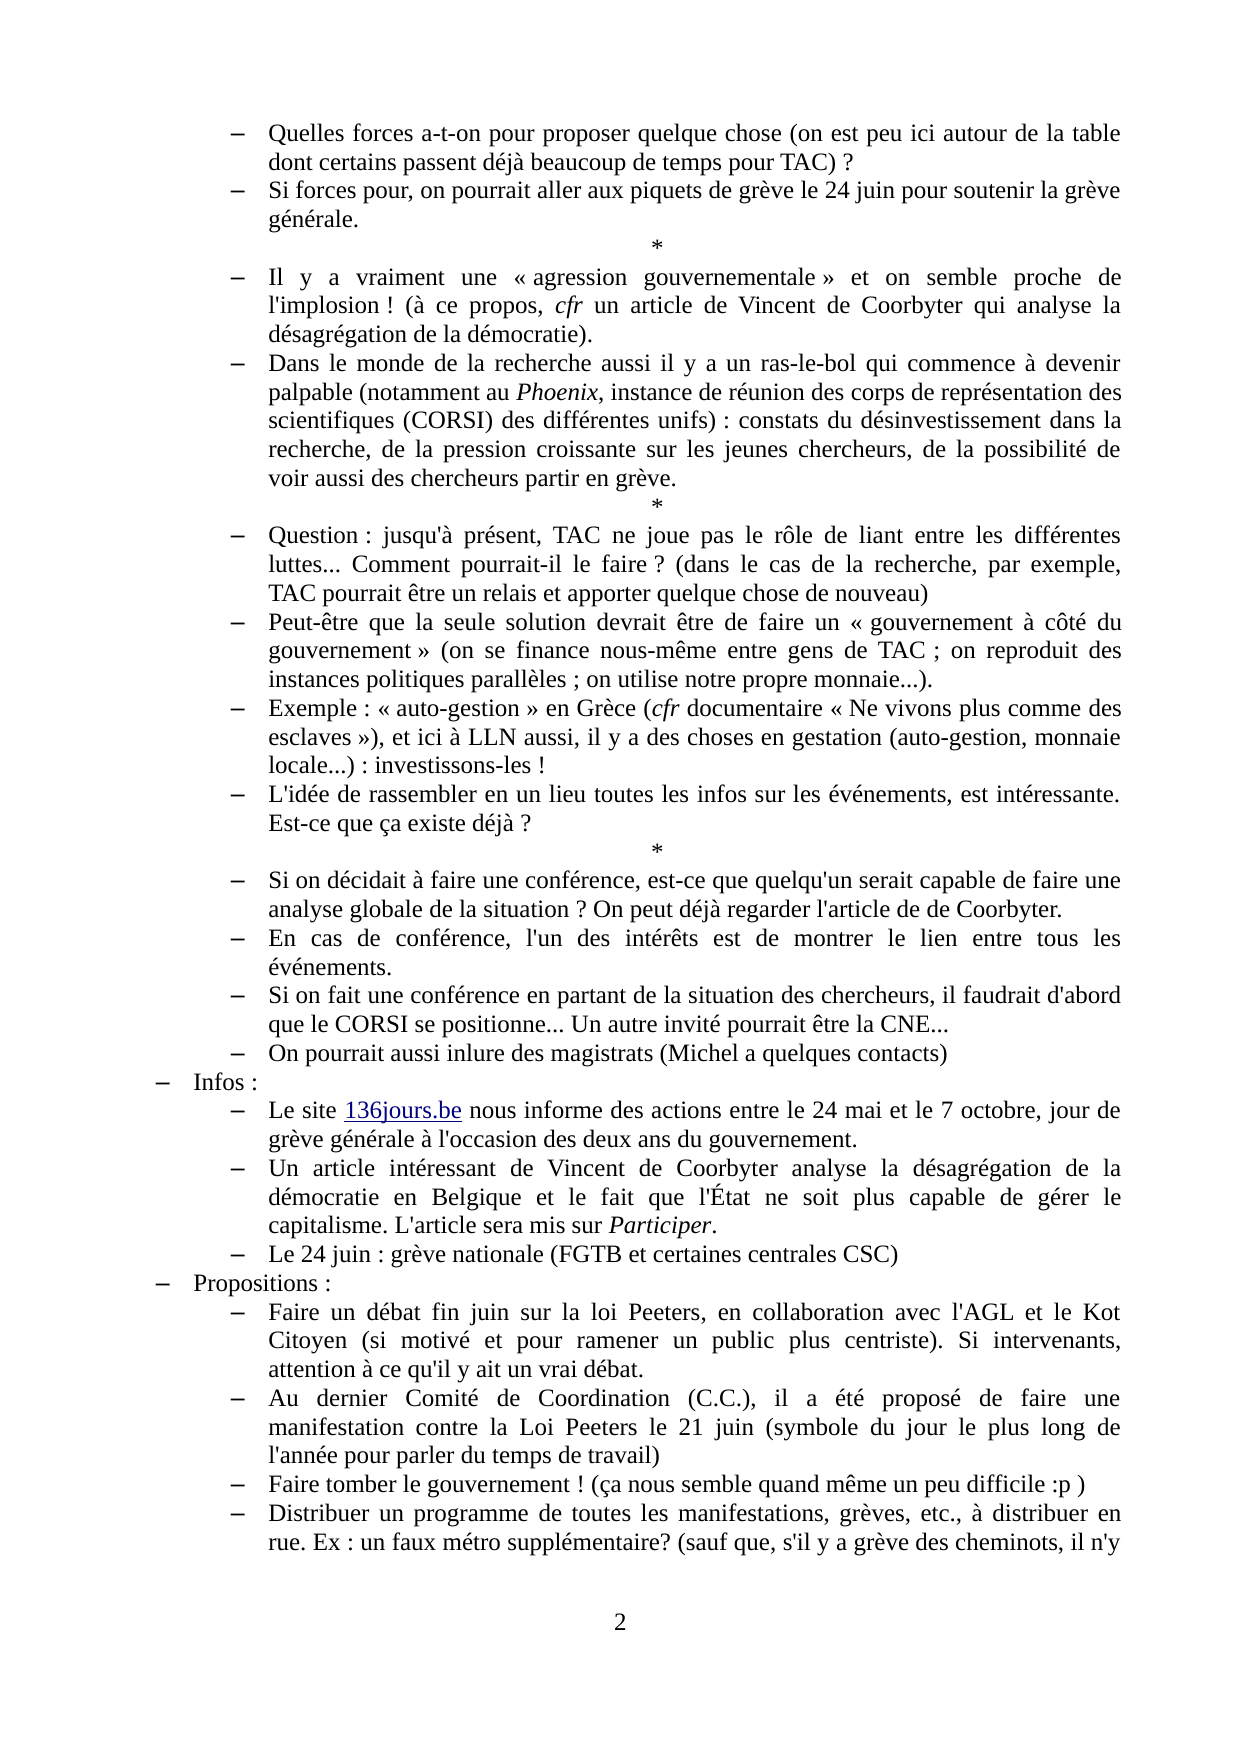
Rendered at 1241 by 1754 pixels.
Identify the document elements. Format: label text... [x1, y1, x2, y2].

list Si on fait une conférence en partant de la situation des chercheurs, il faudrait d'abord que le CORSI se positionne... Un autre invité pourrait être la CNE... [231, 981, 1122, 1038]
list Au dernier Comité de Coordination (C.C.), il a été proposé de faire une manifestation contre la Loi Peeters le 21 juin (symbole du jour le plus long de l'année pour parler du temps de travail) [231, 1383, 1122, 1469]
list Faire tomber le gouvernement ! (ça nous semble quand même un peu difficile :p ) [231, 1469, 1122, 1498]
list Distribuer un programme de toutes les manifestations, grèves, etc., à distribuer en rue. Ex : un faux métro supplémentaire? (sauf que, s'il y a grève des cheminots, il n'y [231, 1498, 1122, 1556]
list Faire un débat fin juin sur la loi Peeters, en collaboration avec l'AGL et le Kot Citoyen (si motivé et pour ramener un public plus centriste). Si intervenants, attention à ce qu'il y ait un vrai débat. [231, 1297, 1122, 1383]
list Si forces pour, on pourrait aller aux piquets de grève le 24 juin pour soutenir la grève générale. [231, 176, 1122, 233]
text * [118, 492, 1122, 521]
list On pourrait aussi inlure des magistrats (Michel a quelques contacts) [231, 1038, 1122, 1067]
list Un article intéressant de Vincent de Coorbyter analyse la désagrégation de la démocratie en Belgique et le fait que l'État ne soit plus capable de gérer le capitalisme. L'article sera mis sur Participer. [231, 1153, 1122, 1239]
list Quelles forces a-t-on pour proposer quelque chose (on est peu ici autour de la table dont certains passent déjà beaucoup de temps pour TAC) ? [231, 118, 1122, 176]
list L'idée de rassembler en un lieu toutes les infos sur les événements, est intéressante. Est-ce que ça existe déjà ? [231, 779, 1122, 837]
list En cas de conférence, l'un des intérêts est de montrer le lien entre tous les événements. [231, 923, 1122, 981]
text * [118, 233, 1122, 262]
list Question : jusqu'à présent, TAC ne joue pas le rôle de liant entre les différentes luttes... Comment pourrait-il le faire ? (dans le cas de la recherche, par exemple, TAC pourrait être un relais et apporter quelque chose de nouveau) [231, 521, 1122, 607]
list Le site 136jours.be nous informe des actions entre le 24 mai et le 7 octobre, jour de grève générale à l'occasion des deux ans du gouvernement. [231, 1096, 1122, 1153]
list Exemple : « auto-gestion » en Grèce (cfr documentaire « Ne vivons plus comme des esclaves »), et ici à LLN aussi, il y a des choses en gestation (auto-gestion, monnaie locale...) : investissons-les ! [231, 693, 1122, 779]
text * [118, 837, 1122, 866]
list Il y a vraiment une « agression gouvernementale » et on semble proche de l'implosion ! (à ce propos, cfr un article de Vincent de Coorbyter qui analyse la désagrégation de la démocratie). [231, 262, 1122, 348]
list Le 24 juin : grève nationale (FGTB et certaines centrales CSC) [231, 1239, 1122, 1268]
list Propositions : [156, 1268, 1122, 1297]
list Infos : [156, 1067, 1122, 1096]
list Peut-être que la seule solution devrait être de faire un « gouvernement à côté du gouvernement » (on se finance nous-même entre gens de TAC ; on reproduit des instances politiques parallèles ; on utilise notre propre monnaie...). [231, 607, 1122, 693]
list Si on décidait à faire une conférence, est-ce que quelqu'un serait capable de faire une analyse globale de la situation ? On peut déjà regarder l'article de de Coorbyter. [231, 866, 1122, 923]
list Dans le monde de la recherche aussi il y a un ras-le-bol qui commence à devenir palpable (notamment au Phoenix, instance de réunion des corps de représentation des scientifiques (CORSI) des différentes unifs) : constats du désinvestissement dans la recherche, de la pression croissante sur les jeunes chercheurs, de la possibilité de voir aussi des chercheurs partir en grève. [231, 348, 1122, 492]
